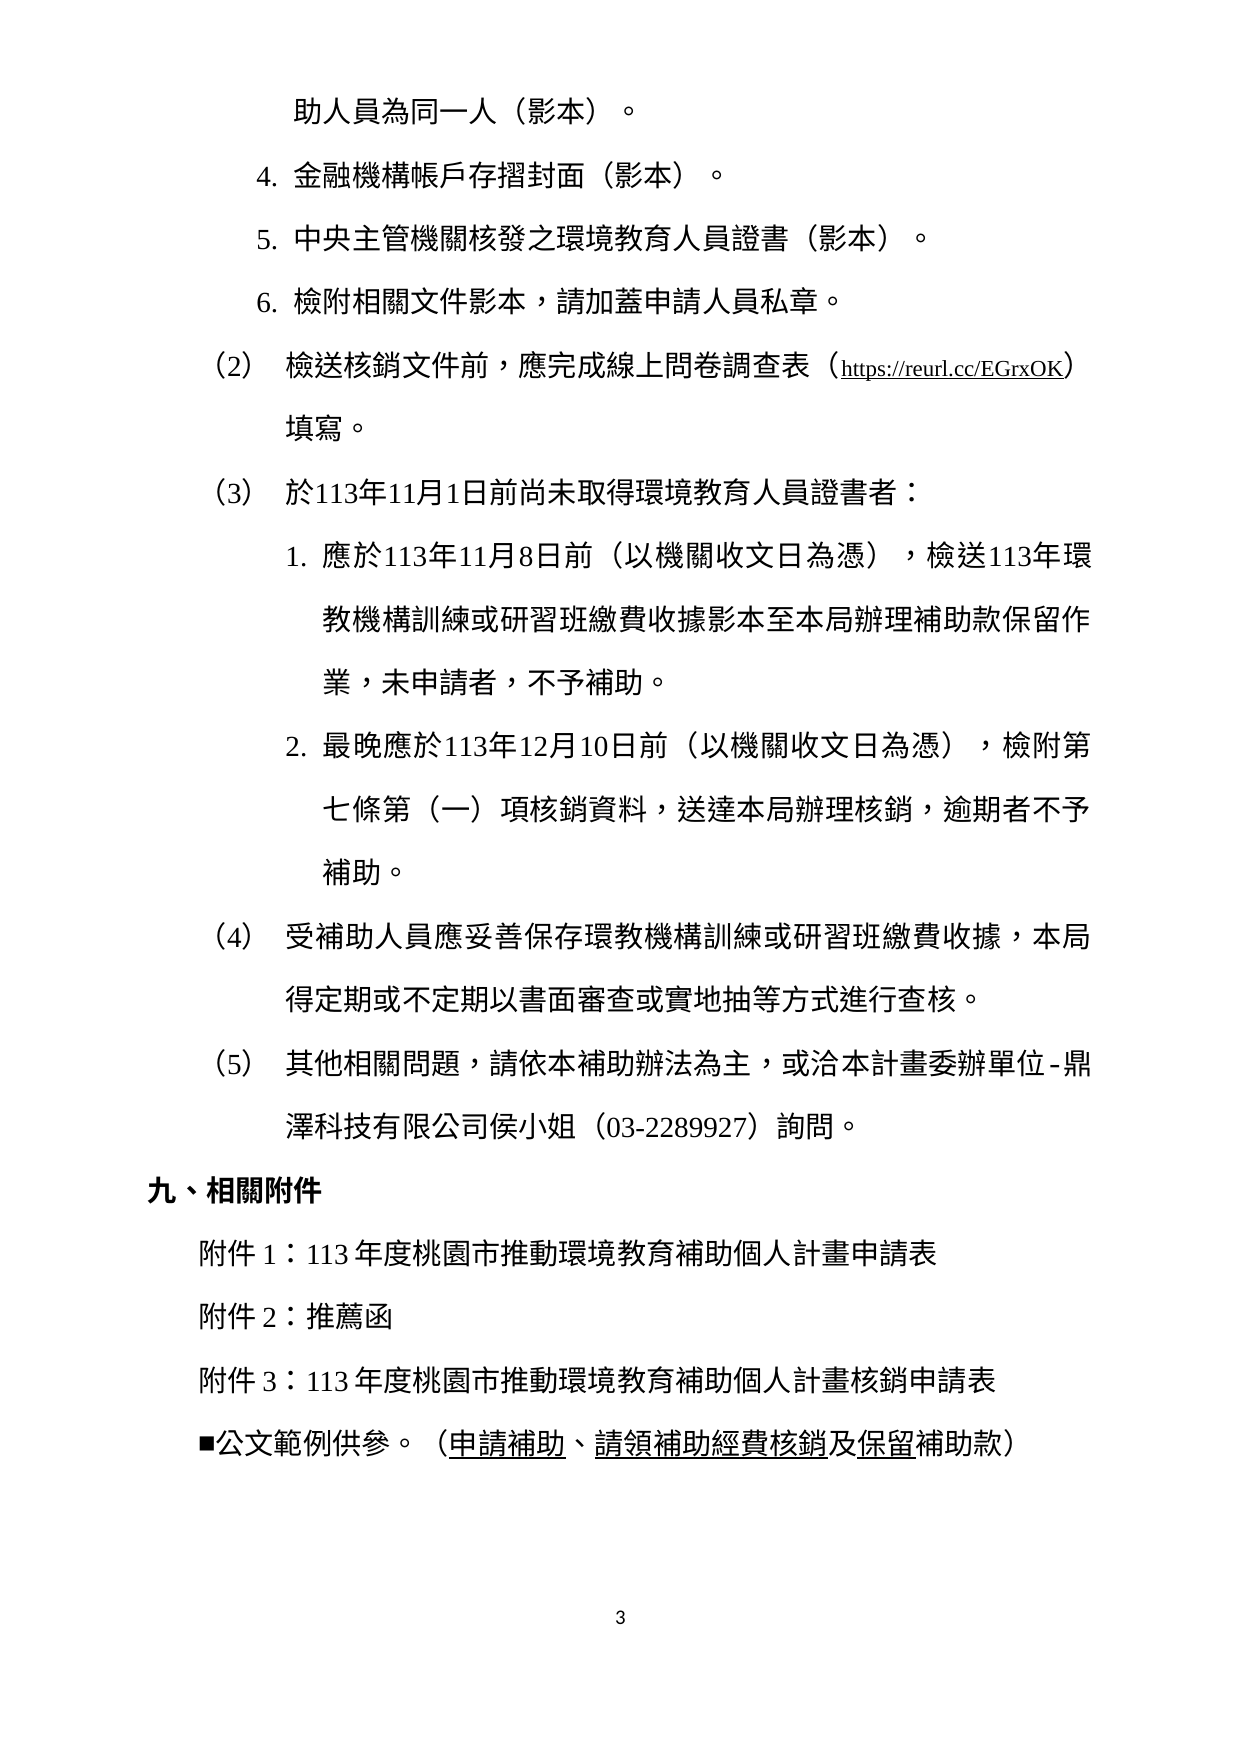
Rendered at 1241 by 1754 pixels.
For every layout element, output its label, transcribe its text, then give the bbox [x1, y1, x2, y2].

text ■公文範例供參。（申請補助、請領補助經費核銷及保留補助款） [198, 1421, 1092, 1463]
text 九、相關附件 [148, 1167, 1092, 1209]
list 應於113年11月8日前（以機關收文日為憑），檢送113年環教機構訓練或研習班繳費收據影本至本局辦理補助款保留作業，未申請者，不予補助。 [285, 533, 1092, 702]
list 於113年11月1日前尚未取得環境教育人員證書者： [198, 469, 1092, 512]
text 附件3：113年度桃園市推動環境教育補助個人計畫核銷申請表 [198, 1357, 1092, 1400]
text 附件1：113年度桃園市推動環境教育補助個人計畫申請表 [198, 1231, 1092, 1273]
list 檢附相關文件影本，請加蓋申請人員私章。 [256, 279, 1092, 321]
text 附件2：推薦函 [198, 1294, 1092, 1336]
list 中央主管機關核發之環境教育人員證書（影本）。 [256, 216, 1092, 258]
list 檢送核銷文件前，應完成線上問卷調查表（https://reurl.cc/EGrxOK）填寫。 [198, 342, 1092, 448]
list 最晚應於113年12月10日前（以機關收文日為憑），檢附第七條第（一）項核銷資料，送達本局辦理核銷，逾期者不予補助。 [285, 723, 1092, 892]
list 金融機構帳戶存摺封面（影本）。 [256, 152, 1092, 194]
list 其他相關問題，請依本補助辦法為主，或洽本計畫委辦單位-鼎澤科技有限公司侯小姐（03-2289927）詢問。 [198, 1040, 1092, 1146]
list 助人員為同一人（影本）。 [256, 89, 1092, 131]
list 受補助人員應妥善保存環教機構訓練或研習班繳費收據，本局得定期或不定期以書面審查或實地抽等方式進行查核。 [198, 913, 1092, 1019]
